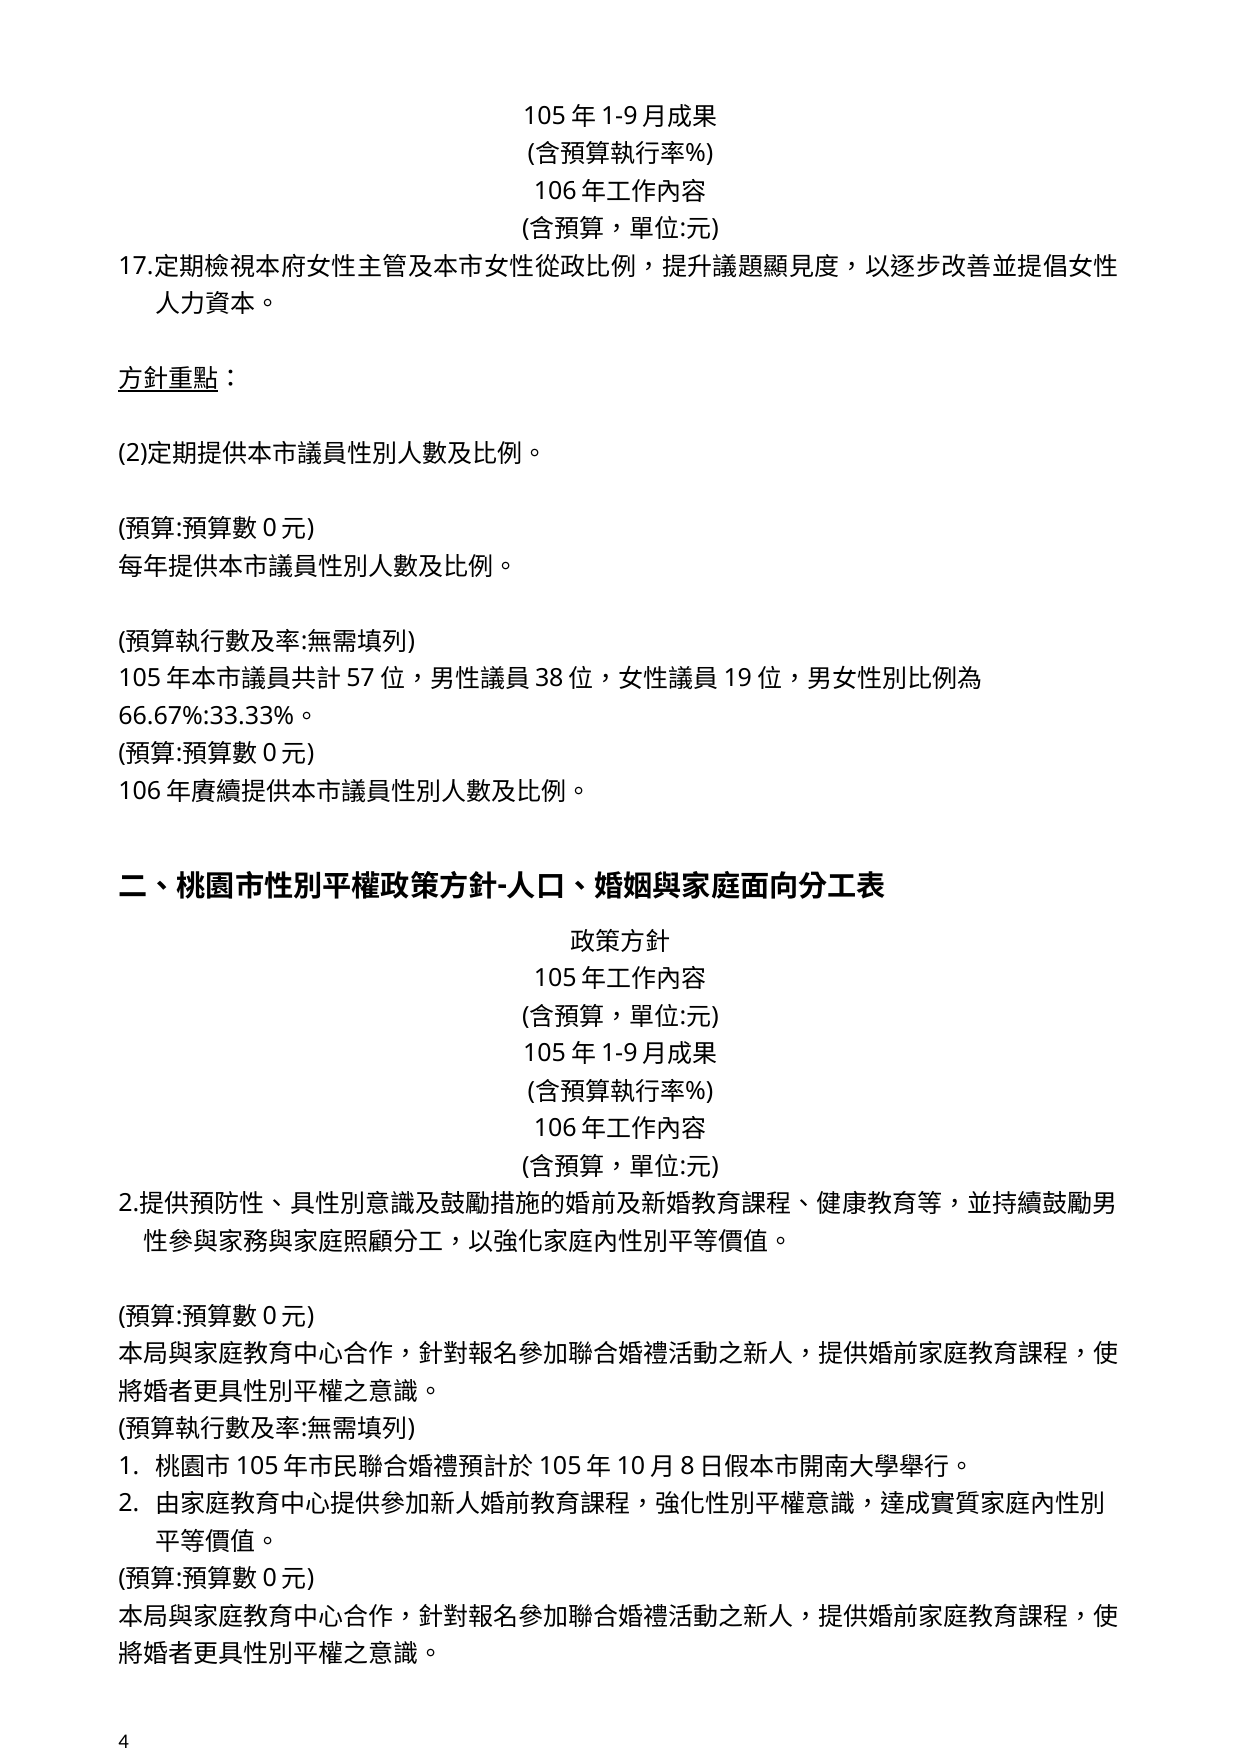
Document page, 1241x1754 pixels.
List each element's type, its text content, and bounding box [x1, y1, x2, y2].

text 105年1-9月成果 [118, 1027, 1122, 1064]
text (含預算執行率%) [118, 127, 1122, 164]
text 2.提供預防性、具性別意識及鼓勵措施的婚前及新婚教育課程、健康教育等，並持續鼓勵男性參與家務與家庭照顧分工，以強化家庭內性別平等價值。 [118, 1177, 1122, 1252]
list 桃園市105年市民聯合婚禮預計於105年10月8日假本市開南大學舉行。 [118, 1439, 1122, 1477]
text (預算:預算數0元) [118, 1289, 1122, 1327]
text 106年工作內容 [118, 1102, 1122, 1139]
text (2)定期提供本市議員性別人數及比例。 [118, 427, 1122, 464]
text (預算:預算數0元) [118, 502, 1122, 539]
text (含預算，單位:元) [118, 202, 1122, 239]
text (含預算，單位:元) [118, 989, 1122, 1027]
list 由家庭教育中心提供參加新人婚前教育課程，強化性別平權意識，達成實質家庭內性別平等價值。 [118, 1477, 1122, 1552]
text 每年提供本市議員性別人數及比例。 [118, 539, 1122, 577]
text 政策方針 [118, 914, 1122, 952]
text 105年工作內容 [118, 952, 1122, 989]
text (預算:預算數0元) [118, 1552, 1122, 1589]
text 105年本市議員共計57位，男性議員38位，女性議員19位，男女性別比例為66.67%:33.33%。 [118, 652, 1122, 727]
text 17.定期檢視本府女性主管及本市女性從政比例，提升議題顯見度，以逐步改善並提倡女性人力資本。 [118, 239, 1122, 314]
text (含預算執行率%) [118, 1064, 1122, 1102]
text 二、桃園市性別平權政策方針-人口、婚姻與家庭面向分工表 [118, 839, 1122, 914]
text (預算執行數及率:無需填列) [118, 614, 1122, 652]
text (預算執行數及率:無需填列) [118, 1402, 1122, 1439]
text 106年工作內容 [118, 164, 1122, 202]
text 本局與家庭教育中心合作，針對報名參加聯合婚禮活動之新人，提供婚前家庭教育課程，使將婚者更具性別平權之意識。 [118, 1327, 1122, 1402]
text 本局與家庭教育中心合作，針對報名參加聯合婚禮活動之新人，提供婚前家庭教育課程，使將婚者更具性別平權之意識。 [118, 1589, 1122, 1664]
text 106年賡續提供本市議員性別人數及比例。 [118, 764, 1122, 802]
text 105年1-9月成果 [118, 89, 1122, 127]
text (含預算，單位:元) [118, 1139, 1122, 1177]
text 方針重點： [118, 352, 1122, 389]
text (預算:預算數0元) [118, 727, 1122, 764]
